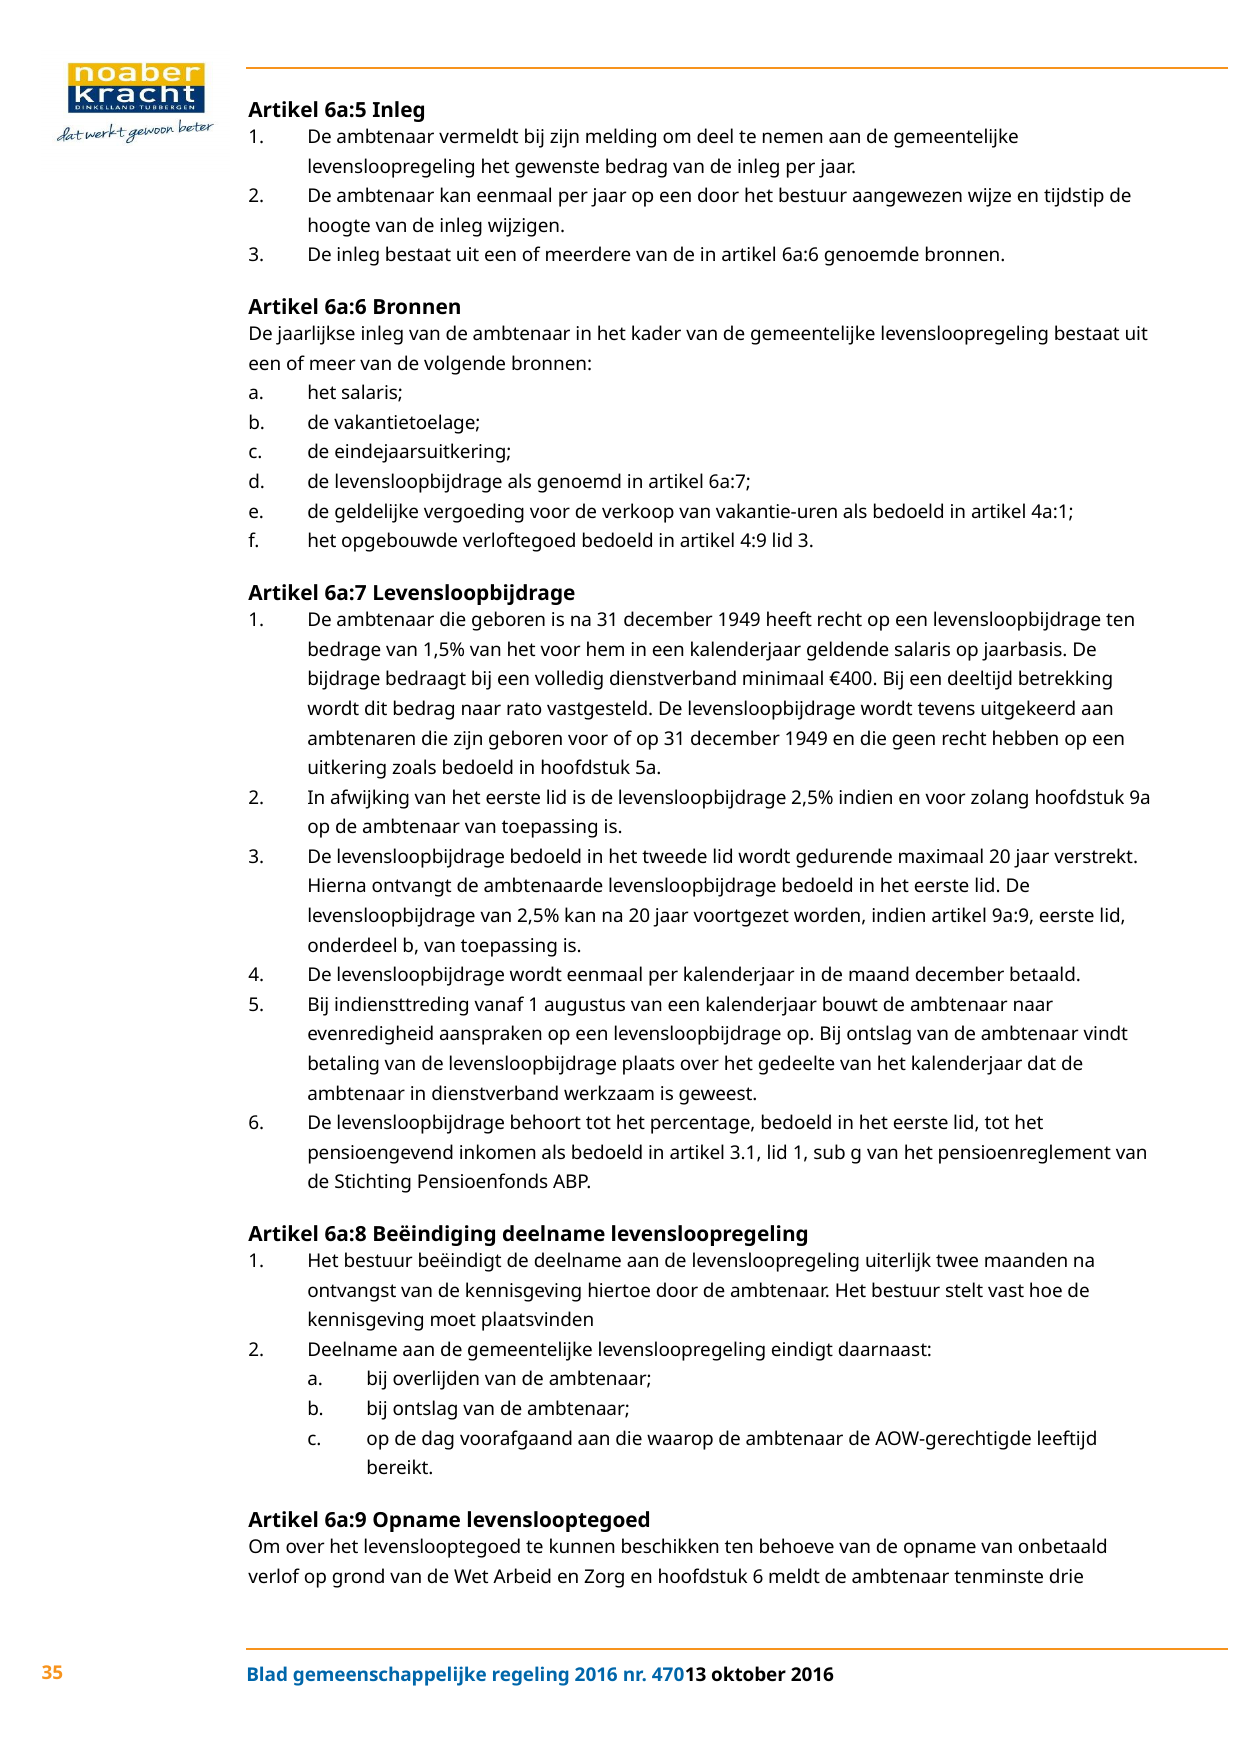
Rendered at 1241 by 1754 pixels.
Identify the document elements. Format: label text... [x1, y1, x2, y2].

text Om over het levenslooptegoed te kunnen beschikken ten behoeve van de opname van onbetaald verlof op grond van de Wet Arbeid en Zorg en hoofdstuk 6 meldt de ambtenaar tenminste drie [248, 1533, 1152, 1588]
list op de dag voorafgaand aan die waarop de ambtenaar de AOW-gerechtigde leeftijd bereikt. [307, 1425, 1152, 1480]
text Artikel 6a:6 Bronnen [248, 292, 1152, 320]
list De ambtenaar kan eenmaal per jaar op een door het bestuur aangewezen wijze en tijdstip de hoogte van de inleg wijzigen. [248, 182, 1152, 238]
picture [41, 47, 231, 172]
text Artikel 6a:9 Opname levenslooptegoed [248, 1505, 1152, 1533]
list bij overlijden van de ambtenaar; [307, 1366, 1152, 1391]
list Deelname aan de gemeentelijke levensloopregeling eindigt daarnaast: [248, 1336, 1152, 1362]
text Artikel 6a:7 Levensloopbijdrage [248, 578, 1152, 606]
list De ambtenaar vermeldt bij zijn melding om deel te nemen aan de gemeentelijke levensloopregeling het gewenste bedrag van de inleg per jaar. [248, 123, 1152, 178]
list bij ontslag van de ambtenaar; [307, 1395, 1152, 1421]
list de levensloopbijdrage als genoemd in artikel 6a:7; [248, 468, 1152, 494]
text Artikel 6a:5 Inleg [248, 95, 1152, 123]
list De ambtenaar die geboren is na 31 december 1949 heeft recht op een levensloopbijdrage ten bedrage van 1,5% van het voor hem in een kalenderjaar geldende salaris op jaarbasis. De bijdrage bedraagt bij een volledig dienstverband minimaal €400. Bij een deeltijd betrekking wordt dit bedrag naar rato vastgesteld. De levensloopbijdrage wordt tevens uitgekeerd aan ambtenaren die zijn geboren voor of op 31 december 1949 en die geen recht hebben op een uitkering zoals bedoeld in hoofdstuk 5a. [248, 606, 1152, 780]
list In afwijking van het eerste lid is de levensloopbijdrage 2,5% indien en voor zolang hoofdstuk 9a op de ambtenaar van toepassing is. [248, 784, 1152, 839]
list de eindejaarsuitkering; [248, 439, 1152, 464]
list Bij indiensttreding vanaf 1 augustus van een kalenderjaar bouwt de ambtenaar naar evenredigheid aanspraken op een levensloopbijdrage op. Bij ontslag van de ambtenaar vindt betaling van de levensloopbijdrage plaats over het gedeelte van het kalenderjaar dat de ambtenaar in dienstverband werkzaam is geweest. [248, 991, 1152, 1105]
list De inleg bestaat uit een of meerdere van de in artikel 6a:6 genoemde bronnen. [248, 242, 1152, 267]
list de vakantietoelage; [248, 409, 1152, 435]
list De levensloopbijdrage behoort tot het percentage, bedoeld in het eerste lid, tot het pensioengevend inkomen als bedoeld in artikel 3.1, lid 1, sub g van het pensioenreglement van de Stichting Pensioenfonds ABP. [248, 1109, 1152, 1194]
text Artikel 6a:8 Beëindiging deelname levensloopregeling [248, 1219, 1152, 1247]
list De levensloopbijdrage bedoeld in het tweede lid wordt gedurende maximaal 20 jaar verstrekt. Hierna ontvangt de ambtenaarde levensloopbijdrage bedoeld in het eerste lid. De levensloopbijdrage van 2,5% kan na 20 jaar voortgezet worden, indien artikel 9a:9, eerste lid, onderdeel b, van toepassing is. [248, 843, 1152, 957]
text De jaarlijkse inleg van de ambtenaar in het kader van de gemeentelijke levensloopregeling bestaat uit een of meer van de volgende bronnen: [248, 320, 1152, 376]
list het opgebouwde verloftegoed bedoeld in artikel 4:9 lid 3. [248, 527, 1152, 553]
list het salaris; [248, 379, 1152, 405]
list De levensloopbijdrage wordt eenmaal per kalenderjaar in de maand december betaald. [248, 961, 1152, 987]
list de geldelijke vergoeding voor de verkoop van vakantie-uren als bedoeld in artikel 4a:1; [248, 498, 1152, 524]
list Het bestuur beëindigt de deelname aan de levensloopregeling uiterlijk twee maanden na ontvangst van de kennisgeving hiertoe door de ambtenaar. Het bestuur stelt vast hoe de kennisgeving moet plaatsvinden [248, 1247, 1152, 1332]
